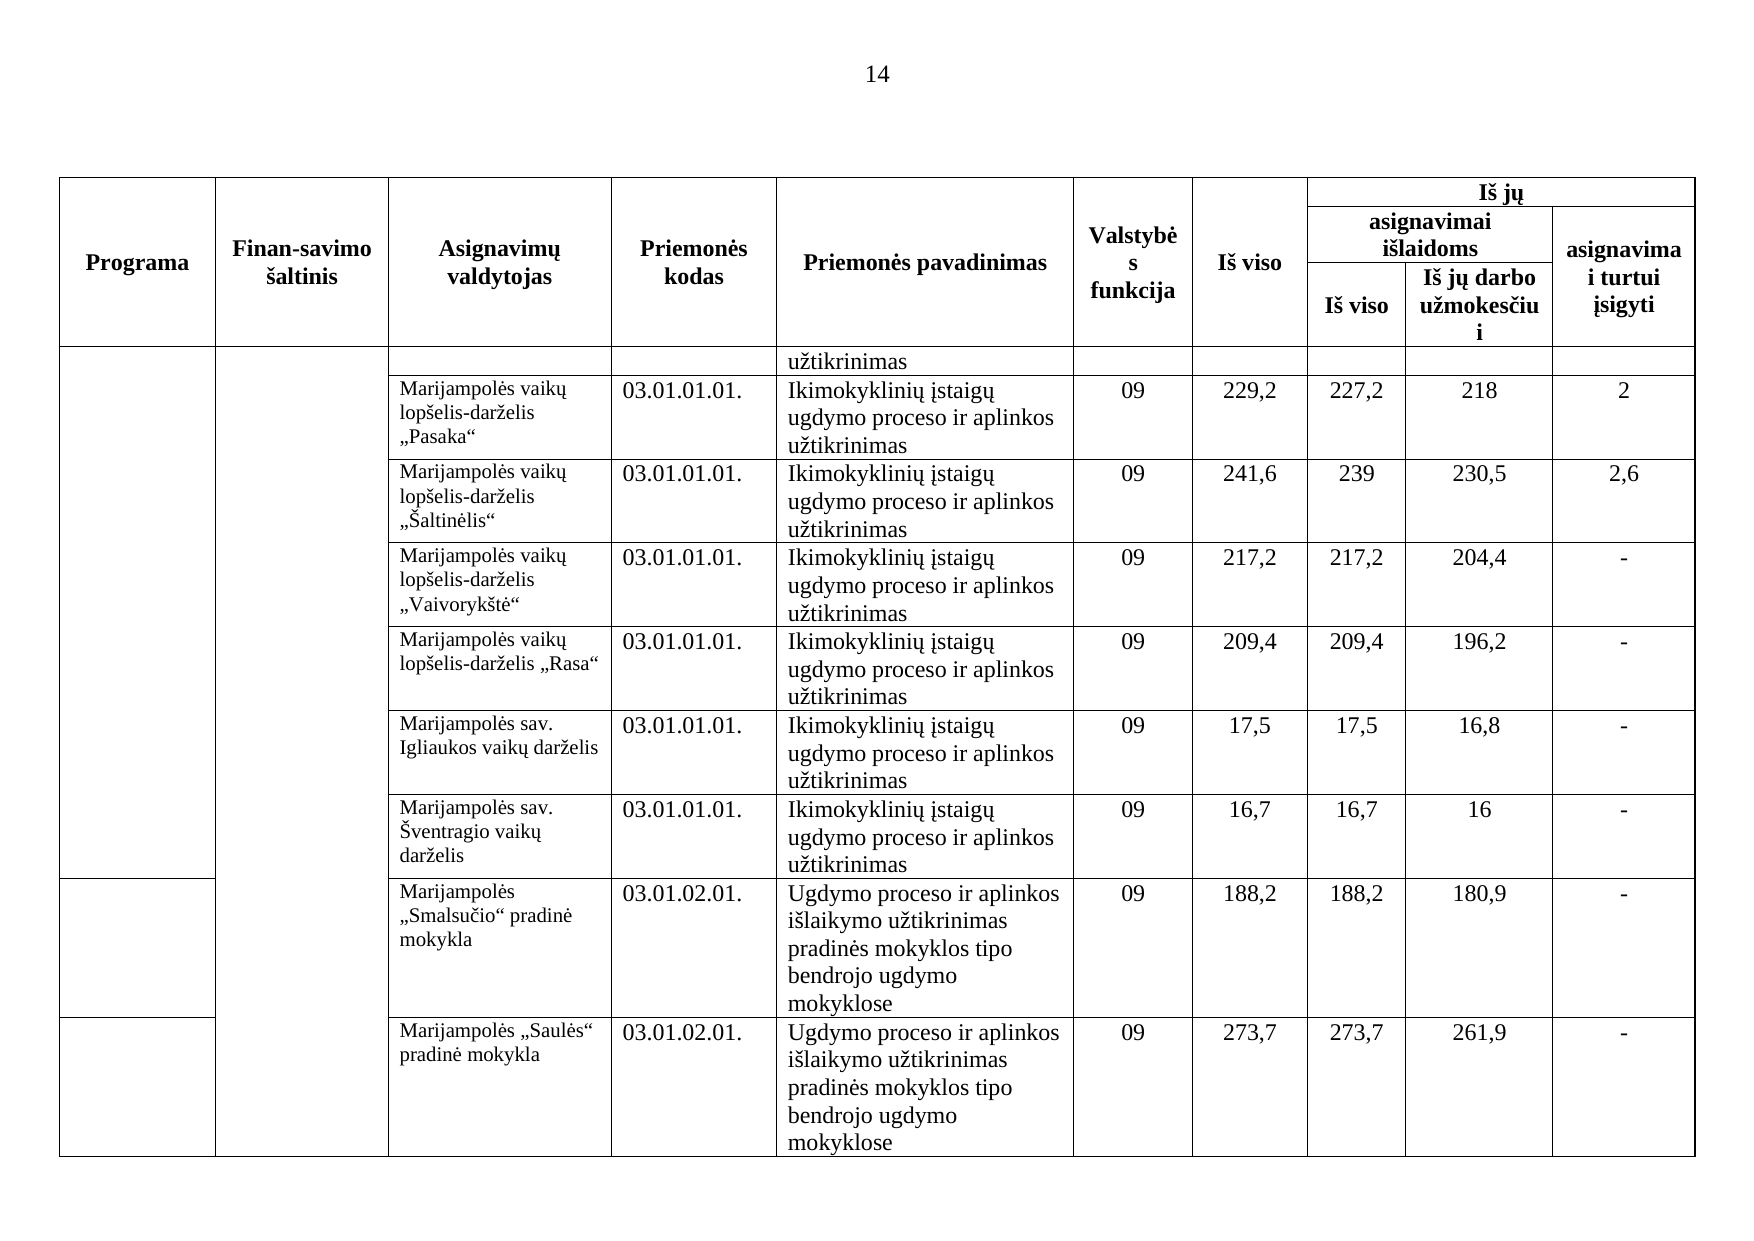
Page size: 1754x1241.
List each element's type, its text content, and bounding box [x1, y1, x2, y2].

table_cell 196,2 [1406, 627, 1552, 710]
table_cell 204,4 [1406, 543, 1552, 626]
table_cell [216, 542, 388, 1156]
table_cell - [1553, 1018, 1694, 1156]
table_cell 2 [1553, 376, 1694, 458]
table_cell 09 [1074, 627, 1192, 710]
table_cell [60, 347, 215, 626]
table_cell užtikrinimas [777, 347, 1073, 374]
table_cell [60, 626, 215, 710]
table_cell [60, 879, 215, 1017]
table_cell asignavimai turtui įsigyti [1553, 207, 1694, 346]
table_cell 16,7 [1193, 795, 1307, 878]
table_cell 218 [1406, 376, 1552, 458]
table_cell [60, 794, 215, 878]
table_cell Marijampolės vaikų lopšelis-darželis „Rasa“ [389, 627, 611, 710]
table_cell 261,9 [1406, 1018, 1552, 1156]
table_cell Iš viso [1308, 263, 1405, 346]
table_cell Marijampolės „Saulės“ pradinė mokykla [389, 1018, 611, 1156]
table_cell [1193, 347, 1307, 374]
table_cell 180,9 [1406, 879, 1552, 1017]
table_cell 03.01.02.01. [612, 879, 776, 1017]
table_cell Ikimokyklinių įstaigų ugdymo proceso ir aplinkos užtikrinimas [777, 627, 1073, 710]
table_cell 16,7 [1308, 795, 1405, 878]
table_cell Marijampolės vaikų lopšelis-darželis „Vaivorykštė“ [389, 543, 611, 626]
table_header Priemonės pavadinimas [777, 178, 1073, 346]
table_cell Ugdymo proceso ir aplinkos išlaikymo užtikrinimas pradinės mokyklos tipo bendrojo ugdymo mokyklose [777, 1018, 1073, 1156]
table_cell 209,4 [1193, 627, 1307, 710]
table_cell - [1553, 711, 1694, 794]
table_cell 239 [1308, 460, 1405, 542]
table_header Programa [60, 178, 215, 346]
table_header Asignavimų valdytojas [389, 178, 611, 346]
table_cell 273,7 [1193, 1018, 1307, 1156]
table_cell 03.01.01.01. [612, 460, 776, 542]
table_cell - [1553, 627, 1694, 710]
table_cell 17,5 [1308, 711, 1405, 794]
table_cell 03.01.01.01. [612, 711, 776, 794]
table_cell 03.01.01.01. [612, 795, 776, 878]
table_cell Iš jų darbo užmokesčiui [1406, 263, 1552, 346]
table_cell 209,4 [1308, 627, 1405, 710]
table_cell 09 [1074, 879, 1192, 1017]
table_cell [1406, 347, 1552, 374]
table_header Valstybės funkcija [1074, 178, 1192, 346]
table_cell 229,2 [1193, 376, 1307, 458]
table_cell Ikimokyklinių įstaigų ugdymo proceso ir aplinkos užtikrinimas [777, 795, 1073, 878]
table_cell - [1553, 879, 1694, 1017]
table_cell 09 [1074, 460, 1192, 542]
table_cell - [1553, 795, 1694, 878]
table_cell Marijampolės sav. Igliaukos vaikų darželis [389, 711, 611, 794]
table_header Iš jų [1308, 178, 1694, 206]
table_cell Ikimokyklinių įstaigų ugdymo proceso ir aplinkos užtikrinimas [777, 376, 1073, 458]
table_cell 09 [1074, 1018, 1192, 1156]
table_cell 17,5 [1193, 711, 1307, 794]
table_cell [1074, 347, 1192, 374]
table_header Finan-savimo šaltinis [216, 178, 388, 346]
table_cell 09 [1074, 795, 1192, 878]
table_cell 217,2 [1193, 543, 1307, 626]
table_cell Ugdymo proceso ir aplinkos išlaikymo užtikrinimas pradinės mokyklos tipo bendrojo ugdymo mokyklose [777, 879, 1073, 1017]
table_cell 16 [1406, 795, 1552, 878]
table_cell 2,6 [1553, 460, 1694, 542]
table_header Priemonės kodas [612, 178, 776, 346]
table_cell Marijampolės sav. Šventragio vaikų darželis [389, 795, 611, 878]
table_cell 217,2 [1308, 543, 1405, 626]
table_cell [60, 1018, 215, 1156]
table_cell 16,8 [1406, 711, 1552, 794]
table_cell 241,6 [1193, 460, 1307, 542]
table_cell 273,7 [1308, 1018, 1405, 1156]
table_cell 230,5 [1406, 460, 1552, 542]
table_cell [612, 347, 776, 374]
table_cell Ikimokyklinių įstaigų ugdymo proceso ir aplinkos užtikrinimas [777, 711, 1073, 794]
table_cell [1553, 347, 1694, 374]
table_cell 09 [1074, 543, 1192, 626]
table_cell 03.01.02.01. [612, 1018, 776, 1156]
table_cell Marijampolės „Smalsučio“ pradinė mokykla [389, 879, 611, 1017]
table_cell Ikimokyklinių įstaigų ugdymo proceso ir aplinkos užtikrinimas [777, 460, 1073, 542]
table_cell - [1553, 543, 1694, 626]
table_cell Marijampolės vaikų lopšelis-darželis „Pasaka“ [389, 376, 611, 458]
table_cell Marijampolės vaikų lopšelis-darželis „Šaltinėlis“ [389, 460, 611, 542]
table_cell [60, 710, 215, 794]
table_cell [1308, 347, 1405, 374]
table_cell [389, 347, 611, 374]
table_cell 03.01.01.01. [612, 543, 776, 626]
table_cell 227,2 [1308, 376, 1405, 458]
table_header Iš viso [1193, 178, 1307, 346]
table_cell 188,2 [1193, 879, 1307, 1017]
table_cell 188,2 [1308, 879, 1405, 1017]
table_cell Ikimokyklinių įstaigų ugdymo proceso ir aplinkos užtikrinimas [777, 543, 1073, 626]
table_cell [216, 347, 388, 542]
table_cell 09 [1074, 376, 1192, 458]
table_cell 03.01.01.01. [612, 376, 776, 458]
table_cell asignavimai išlaidoms [1308, 207, 1552, 262]
table_cell 03.01.01.01. [612, 627, 776, 710]
table_cell 09 [1074, 711, 1192, 794]
